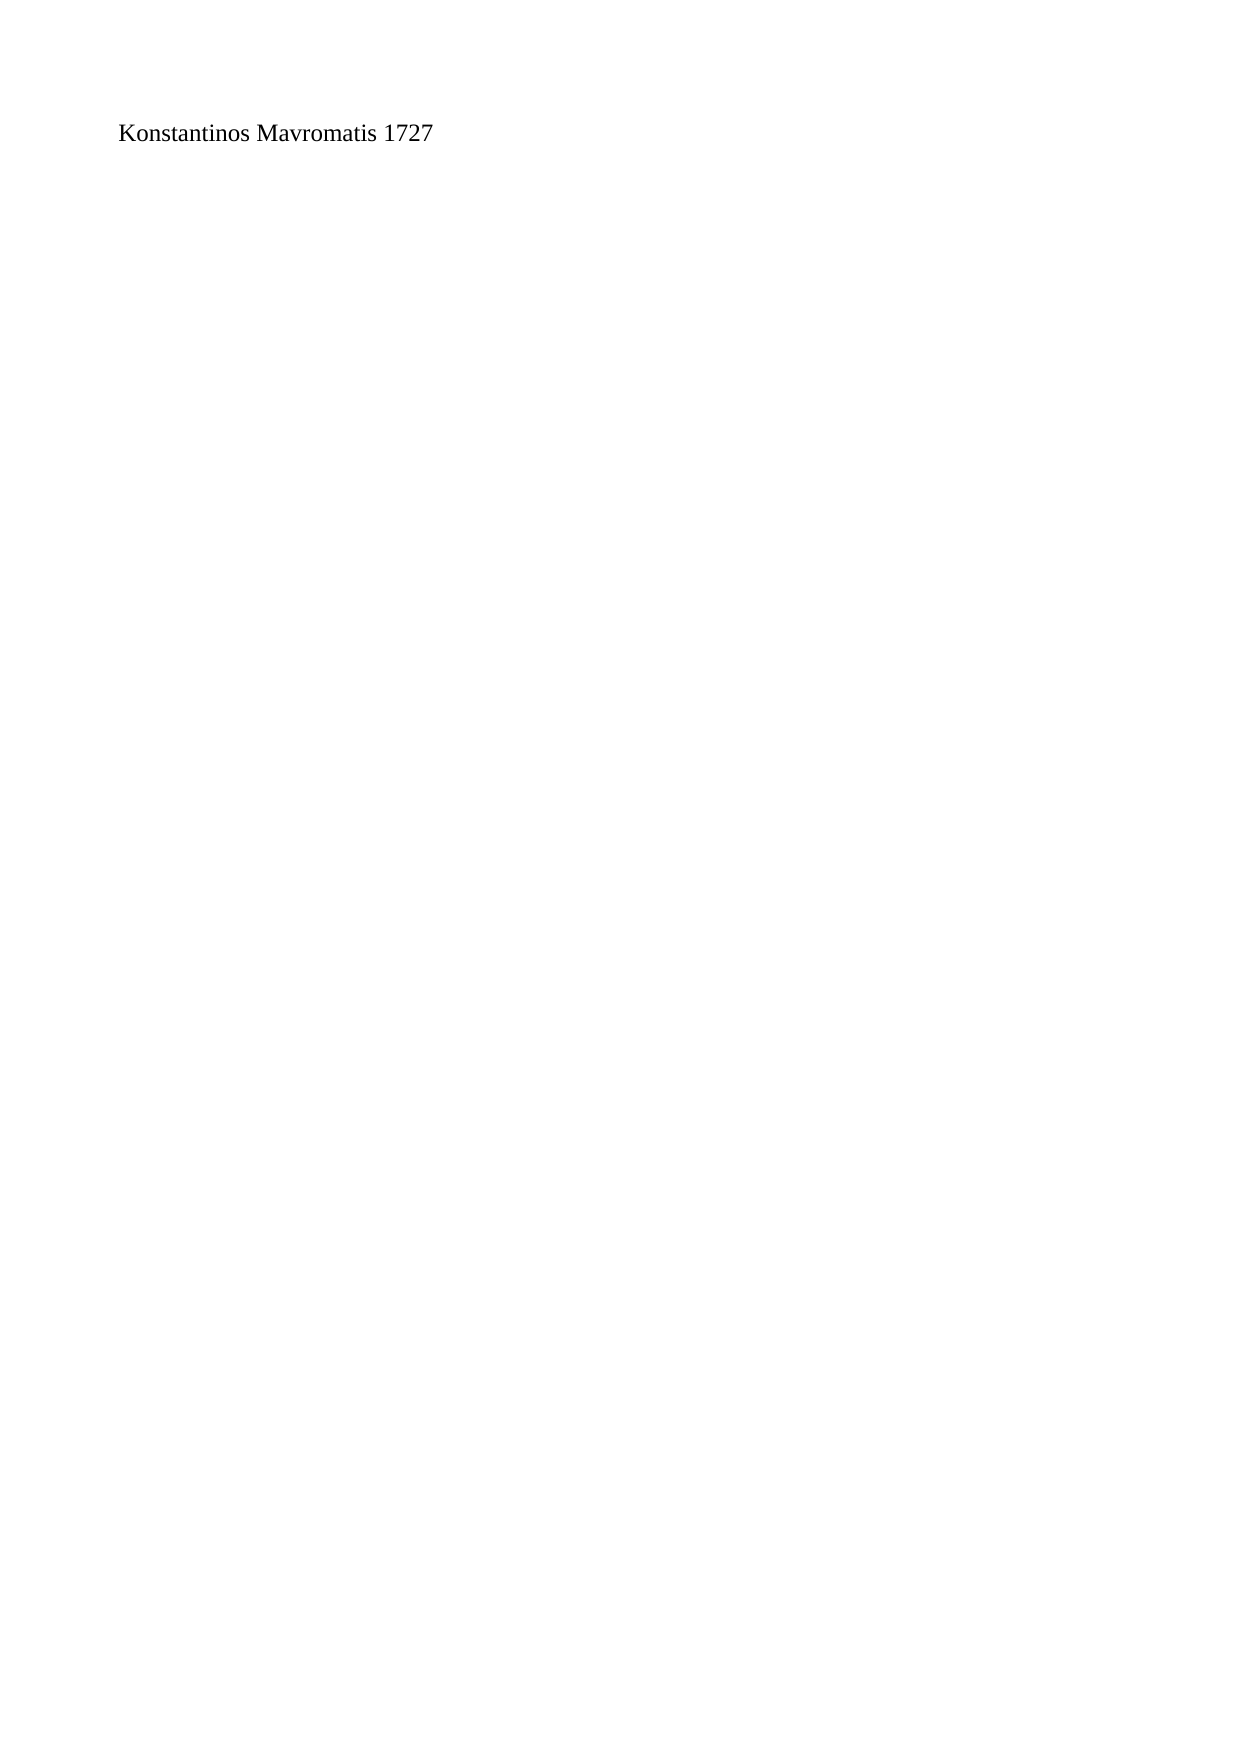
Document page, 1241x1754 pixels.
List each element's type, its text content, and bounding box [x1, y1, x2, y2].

text Konstantinos Mavromatis 1727 [118, 118, 1122, 147]
